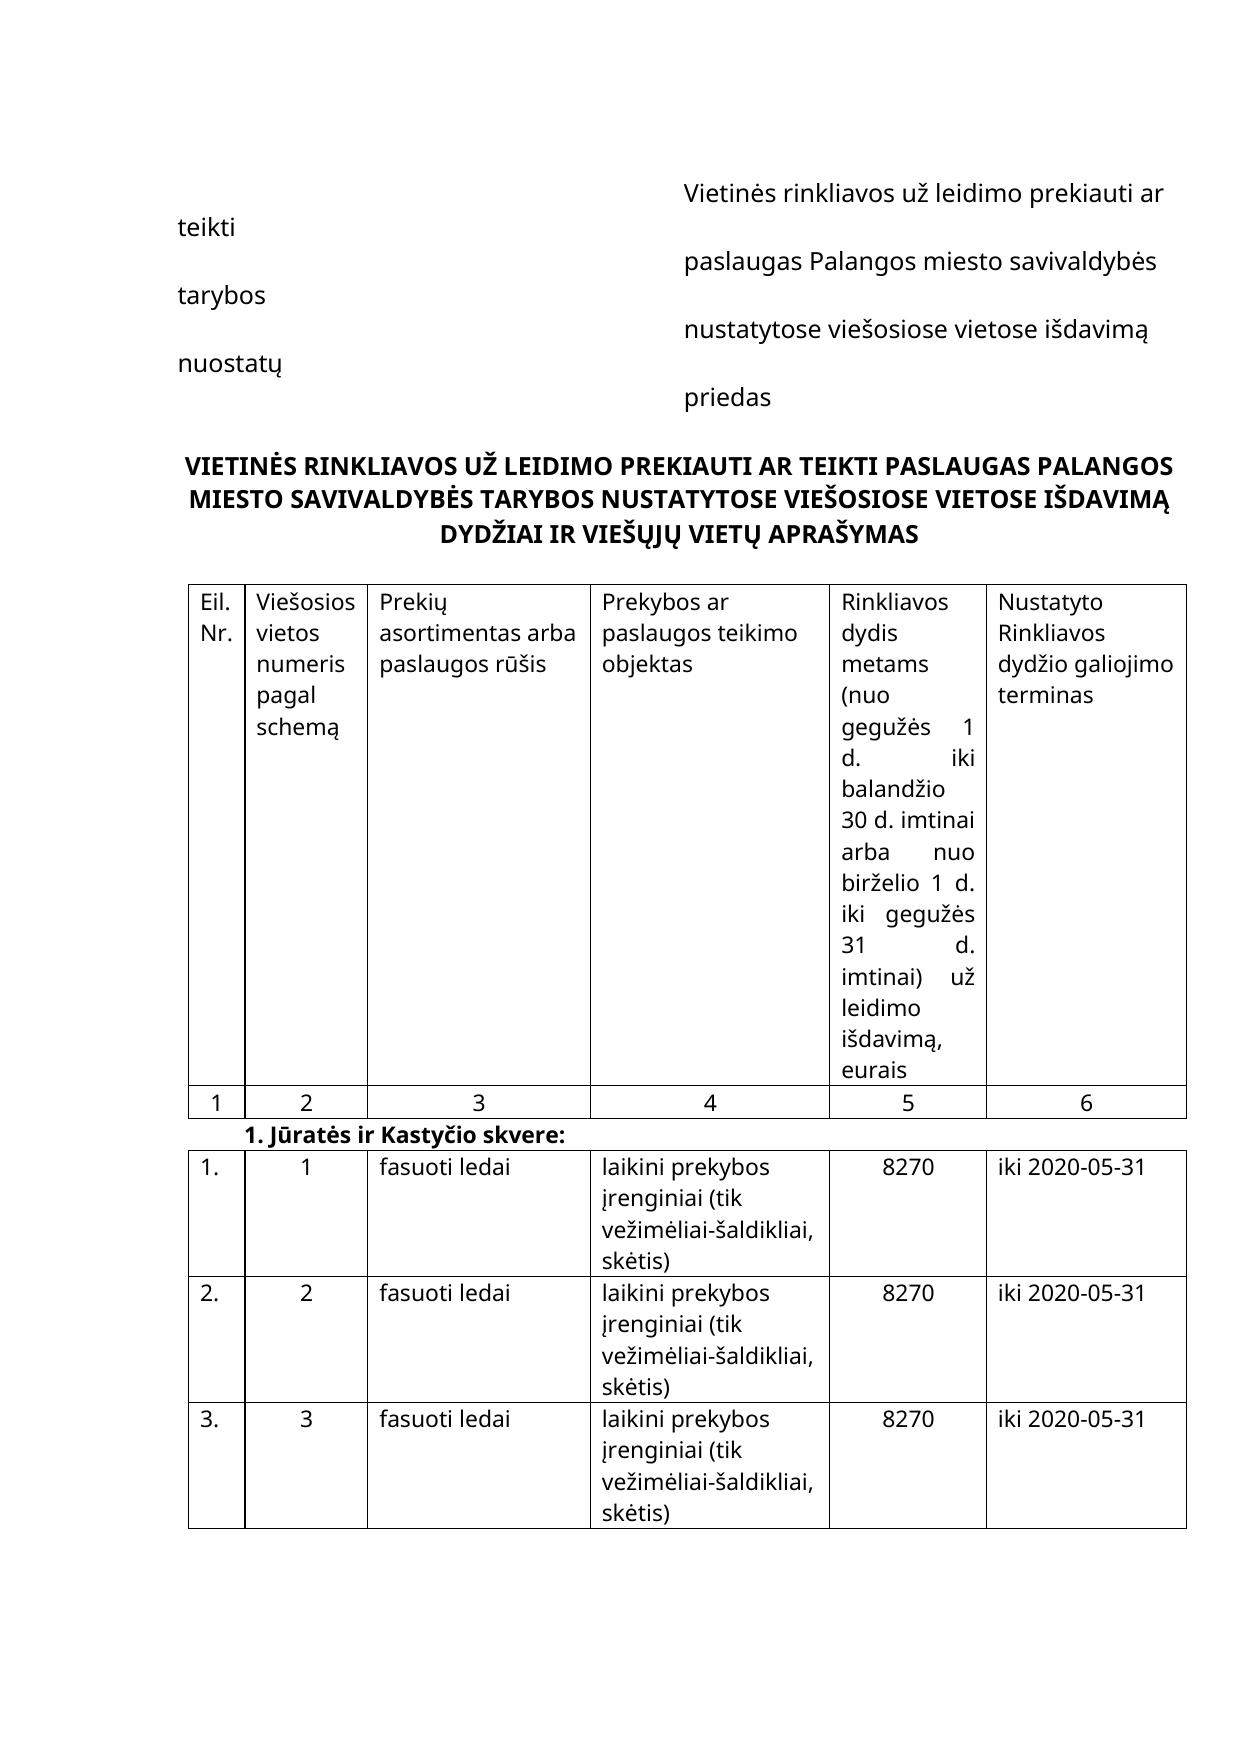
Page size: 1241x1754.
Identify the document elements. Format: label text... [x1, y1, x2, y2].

table_header Nustatyto Rinkliavos dydžio galiojimo terminas [987, 585, 1186, 1085]
table_header Eil. Nr. [189, 585, 244, 1085]
table_cell [1187, 1402, 1191, 1528]
table_cell fasuoti ledai [368, 1151, 590, 1276]
table_cell [1191, 1276, 1195, 1402]
table_cell laikini prekybos įrenginiai (tik vežimėliai-šaldikliai, skėtis) [591, 1151, 829, 1276]
table_cell [1186, 1118, 1191, 1150]
table_cell fasuoti ledai [368, 1403, 590, 1528]
table_cell [1191, 1402, 1195, 1528]
table_cell iki 2020-05-31 [987, 1151, 1186, 1276]
table_cell [1195, 1402, 1203, 1528]
table_cell [1187, 1276, 1191, 1402]
table_cell 4 [591, 1086, 829, 1118]
table_cell fasuoti ledai [368, 1277, 590, 1402]
text priedas [177, 380, 1181, 414]
table_cell laikini prekybos įrenginiai (tik vežimėliai-šaldikliai, skėtis) [591, 1403, 829, 1528]
text paslaugas Palangos miesto savivaldybės tarybos [177, 244, 1181, 312]
table_cell 8270 [830, 1277, 986, 1402]
table_cell iki 2020-05-31 [987, 1403, 1186, 1528]
table_header [1191, 584, 1195, 1085]
table_cell 3 [246, 1403, 367, 1528]
table_cell 1. [189, 1151, 244, 1276]
table_header Viešosios vietos numeris pagal schemą [246, 585, 367, 1085]
table_header Rinkliavos dydis metams (nuo gegužės 1 d. iki balandžio 30 d. imtinai arba nuo birželio 1 d. iki gegužės 31 d. imtinai) už leidimo išdavimą, eurais [830, 585, 986, 1085]
table_cell 2 [246, 1086, 367, 1118]
table_cell 2. [189, 1277, 244, 1402]
table_cell 6 [987, 1086, 1186, 1118]
table_cell 1. Jūratės ir Kastyčio skvere: [189, 1119, 1186, 1150]
table_cell laikini prekybos įrenginiai (tik vežimėliai-šaldikliai, skėtis) [591, 1277, 829, 1402]
table_cell [1195, 1085, 1203, 1118]
table_cell 5 [830, 1086, 986, 1118]
table_header Prekių asortimentas arba paslaugos rūšis [368, 585, 590, 1085]
table_cell [1187, 1150, 1191, 1276]
table_header [1195, 584, 1203, 1085]
table_cell 8270 [830, 1151, 986, 1276]
table_cell iki 2020-05-31 [987, 1277, 1186, 1402]
table_cell [1195, 1276, 1203, 1402]
text Vietinės rinkliavos už leidimo prekiauti ar teikti [177, 176, 1181, 244]
table_cell 8270 [830, 1403, 986, 1528]
table_cell [1187, 1085, 1191, 1118]
table_header Prekybos ar paslaugos teikimo objektas [591, 585, 829, 1085]
text nustatytose viešosiose vietose išdavimą nuostatų [177, 312, 1181, 380]
table_cell 1 [189, 1086, 244, 1118]
table_cell [1191, 1150, 1195, 1276]
table_cell 2 [246, 1277, 367, 1402]
table_cell [1191, 1118, 1195, 1150]
table_cell [1195, 1150, 1203, 1276]
table_cell 1 [246, 1151, 367, 1276]
text VIETINĖS RINKLIAVOS UŽ LEIDIMO PREKIAUTI AR TEIKTI PASLAUGAS PALANGOS MIESTO SAVIVALDYBĖS TARYBOS NUSTATYTOSE VIEŠOSIOSE VIETOSE IŠDAVIMĄ DYDŽIAI IR VIEŠŲJŲ VIETŲ APRAŠYMAS [177, 448, 1181, 550]
table_header [1187, 584, 1191, 1085]
table_cell [1191, 1085, 1195, 1118]
table_cell 3 [368, 1086, 590, 1118]
table_cell 3. [189, 1403, 244, 1528]
table_cell [1195, 1118, 1203, 1150]
